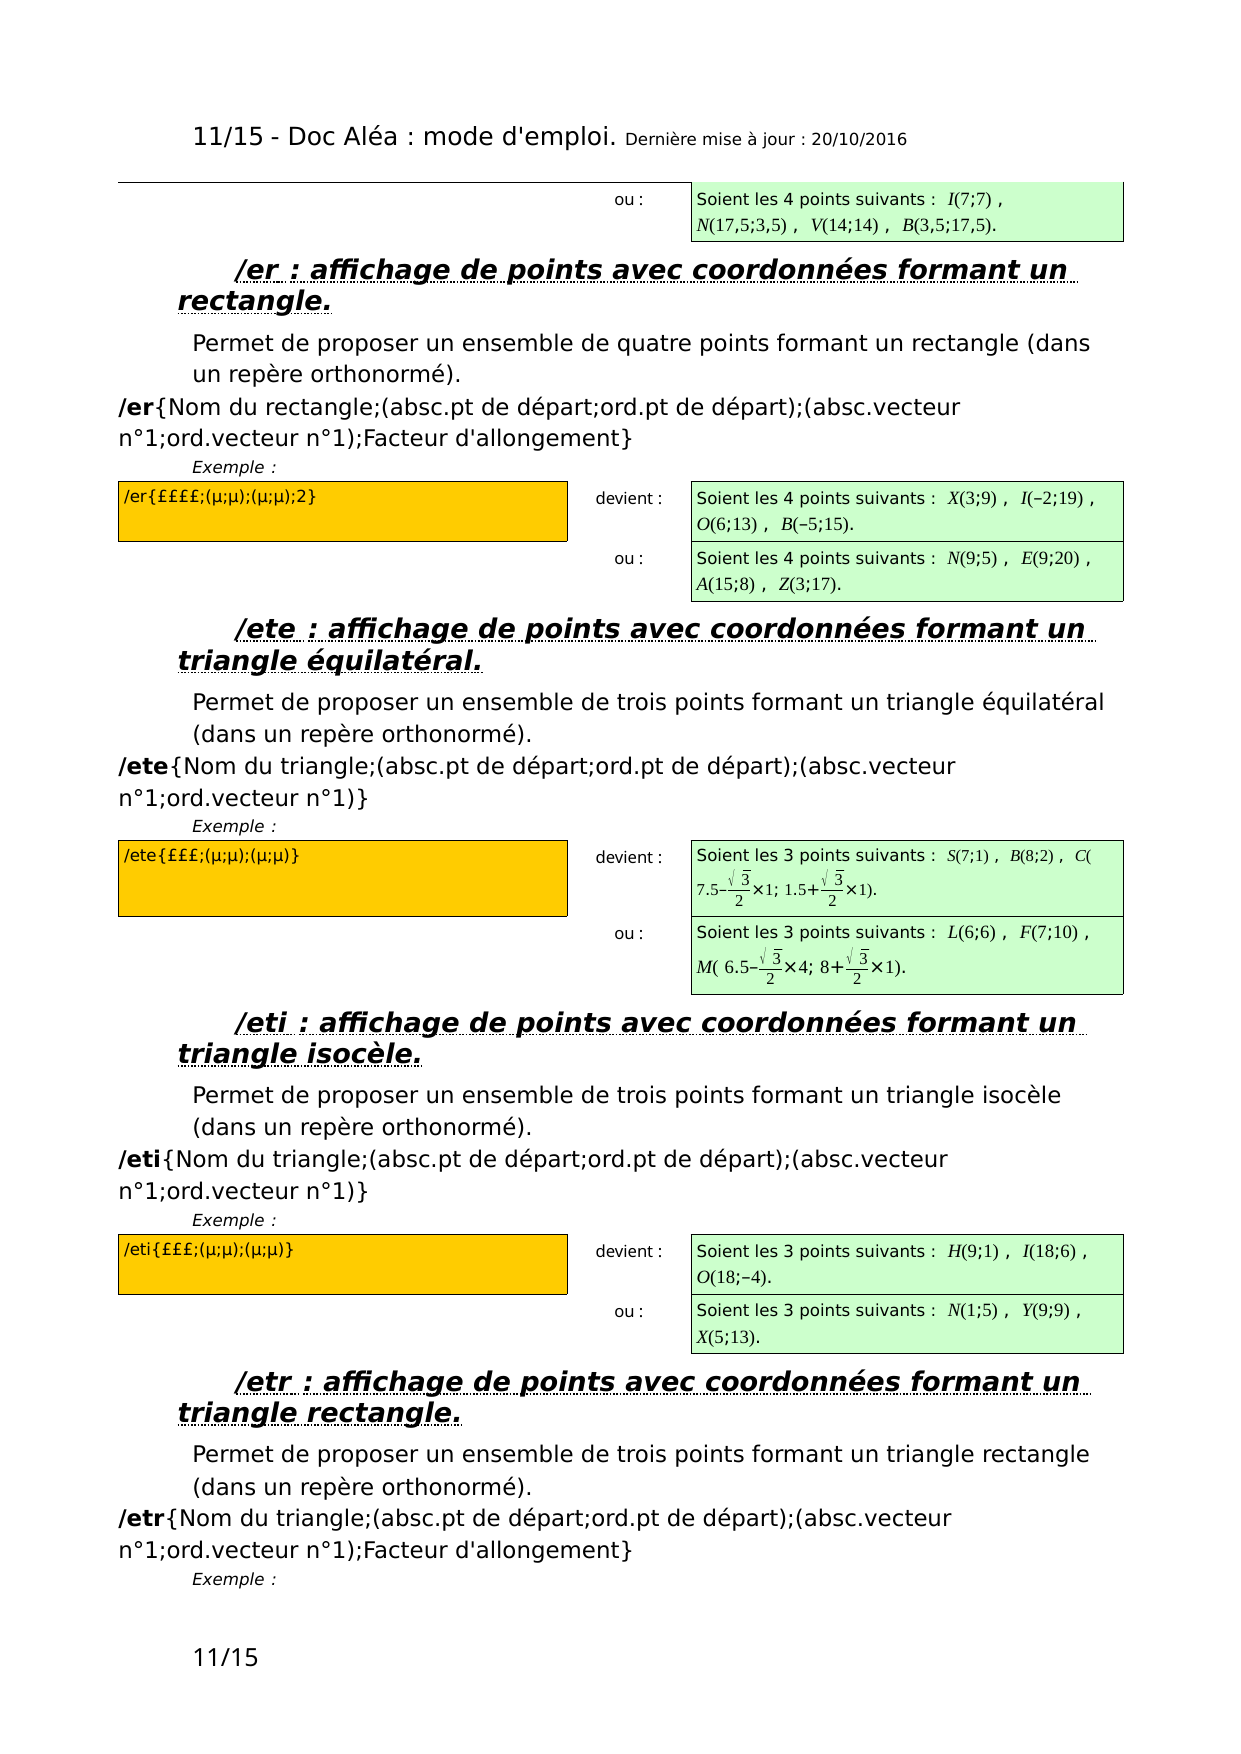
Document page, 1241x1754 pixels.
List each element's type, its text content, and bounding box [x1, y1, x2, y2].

subtitle /etr : affichage de points avec coordonnées formant un triangle rectangle. [177, 1366, 1122, 1429]
table_cell Soient les 3 points suivants : N(1;5) , Y(9;9) , X(5;13). [692, 1295, 1123, 1353]
table_header devient : [568, 1234, 691, 1294]
table_header /er{££££;(µ;µ);(µ;µ);2} [119, 482, 567, 541]
table_header /ete{£££;(µ;µ);(µ;µ)} [119, 841, 567, 916]
subtitle /er : affichage de points avec coordonnées formant un rectangle. [177, 254, 1122, 317]
table_header devient : [568, 840, 691, 916]
table_cell Soient les 4 points suivants : N(9;5) , E(9;20) , A(15;8) , Z(3;17). [692, 542, 1123, 601]
table_cell [118, 542, 567, 601]
text /er{Nom du rectangle;(absc.pt de départ;ord.pt de départ);(absc.vecteur n°1;ord.vecteur n°1);Facteur d'allongement} [118, 394, 1122, 452]
table_cell ou : [567, 541, 691, 601]
text Exemple : [192, 458, 1122, 477]
table_cell ou : [567, 183, 691, 242]
table_cell [118, 1295, 567, 1353]
text Exemple : [192, 1569, 1122, 1589]
text /ete{Nom du triangle;(absc.pt de départ;ord.pt de départ);(absc.vecteur n°1;ord.vecteur n°1)} [118, 753, 1122, 811]
table_cell ou : [567, 1294, 691, 1353]
text Permet de proposer un ensemble de trois points formant un triangle isocèle (dans un repère orthonormé). [192, 1082, 1122, 1141]
table_header /eti{£££;(µ;µ);(µ;µ)} [119, 1235, 567, 1294]
table_cell ou : [567, 916, 691, 994]
text Exemple : [192, 817, 1122, 836]
text Permet de proposer un ensemble de trois points formant un triangle rectangle (dans un repère orthonormé). [192, 1442, 1122, 1500]
table_header Soient les 3 points suivants : H(9;1) , I(18;6) , O(18;–4). [692, 1235, 1123, 1294]
table_cell Soient les 4 points suivants : I(7;7) , N(17,5;3,5) , V(14;14) , B(3,5;17,5). [692, 182, 1123, 241]
text Exemple : [192, 1210, 1122, 1230]
text Permet de proposer un ensemble de quatre points formant un rectangle (dans un repère orthonormé). [192, 330, 1122, 388]
table_header devient : [568, 481, 691, 541]
table_cell [118, 183, 567, 242]
text /etr{Nom du triangle;(absc.pt de départ;ord.pt de départ);(absc.vecteur n°1;ord.vecteur n°1);Facteur d'allongement} [118, 1506, 1122, 1564]
subtitle /eti : affichage de points avec coordonnées formant un triangle isocèle. [177, 1007, 1122, 1070]
text /eti{Nom du triangle;(absc.pt de départ;ord.pt de départ);(absc.vecteur n°1;ord.vecteur n°1)} [118, 1146, 1122, 1205]
table_cell Soient les 3 points suivants : L(6;6) , F(7;10) , M( 6.5–×4; 8+×1). [692, 917, 1123, 994]
table_cell [118, 917, 567, 994]
table_header Soient les 3 points suivants : S(7;1) , B(8;2) , C( 7.5–×1; 1.5+×1). [692, 841, 1123, 916]
table_header Soient les 4 points suivants : X(3;9) , I(–2;19) , O(6;13) , B(–5;15). [692, 482, 1123, 541]
subtitle /ete : affichage de points avec coordonnées formant un triangle équilatéral. [177, 613, 1122, 676]
text Permet de proposer un ensemble de trois points formant un triangle équilatéral (dans un repère orthonormé). [192, 689, 1122, 747]
